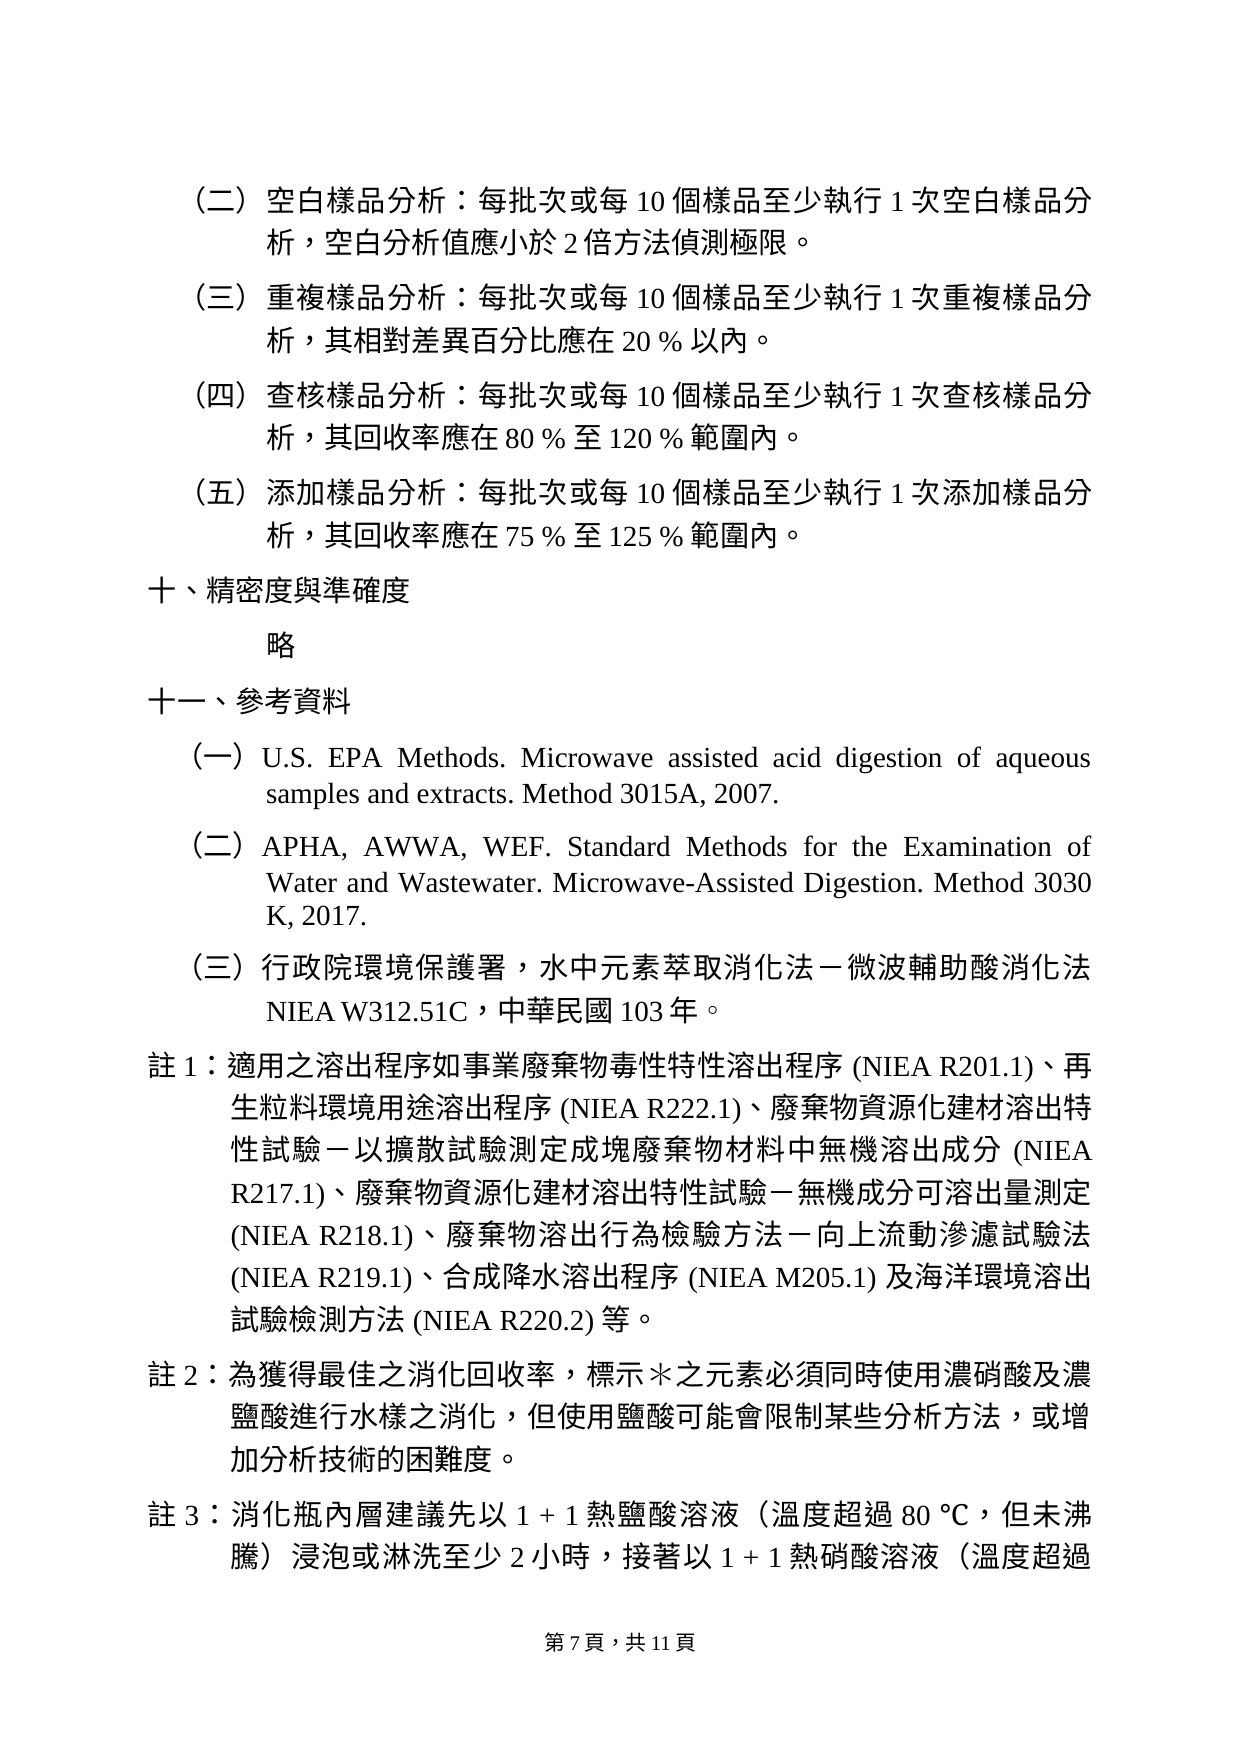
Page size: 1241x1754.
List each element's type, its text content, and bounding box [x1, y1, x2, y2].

subtitle 空白樣品分析：每批次或每10個樣品至少執行1次空白樣品分析，空白分析值應小於2倍方法偵測極限。 [177, 177, 1092, 262]
subtitle 查核樣品分析：每批次或每10個樣品至少執行1次查核樣品分析，其回收率應在80 % 至120 % 範圍內。 [177, 372, 1092, 457]
text 註2：為獲得最佳之消化回收率，標示＊之元素必須同時使用濃硝酸及濃鹽酸進行水樣之消化，但使用鹽酸可能會限制某些分析方法，或增加分析技術的困難度。 [148, 1351, 1092, 1478]
text 十一、參考資料 [148, 678, 1092, 721]
text 註3：消化瓶內層建議先以1 + 1熱鹽酸溶液（溫度超過80 ℃，但未沸騰）浸泡或淋洗至少2小時，接著以1 + 1熱硝酸溶液（溫度超過 [148, 1491, 1092, 1576]
text 十、精密度與準確度 [148, 568, 1092, 610]
subtitle 略 [266, 623, 1092, 665]
list APHA, AWWA, WEF. Standard Methods for the Examination of Water and Wastewater. Microwave-Assisted Digestion. Method 3030 K, 2017. [174, 822, 1092, 932]
subtitle 重複樣品分析：每批次或每10個樣品至少執行1次重複樣品分析，其相對差異百分比應在20 % 以內。 [177, 275, 1092, 359]
text 註1：適用之溶出程序如事業廢棄物毒性特性溶出程序 (NIEA R201.1)、再生粒料環境用途溶出程序 (NIEA R222.1)、廢棄物資源化建材溶出特性試驗－以擴散試驗測定成塊廢棄物材料中無機溶出成分 (NIEA R217.1)、廢棄物資源化建材溶出特性試驗－無機成分可溶出量測定 (NIEA R218.1)、廢棄物溶出行為檢驗方法－向上流動滲濾試驗法 (NIEA R219.1)、合成降水溶出程序 (NIEA M205.1) 及海洋環境溶出試驗檢測方法 (NIEA R220.2) 等。 [148, 1042, 1092, 1338]
list 行政院環境保護署，水中元素萃取消化法－微波輔助酸消化法 NIEA W312.51C，中華民國103年。 [174, 945, 1092, 1029]
subtitle 添加樣品分析：每批次或每10個樣品至少執行1次添加樣品分析，其回收率應在75 % 至125 % 範圍內。 [177, 470, 1092, 554]
list U.S. EPA Methods. Microwave assisted acid digestion of aqueous samples and extracts. Method 3015A, 2007. [174, 733, 1092, 809]
